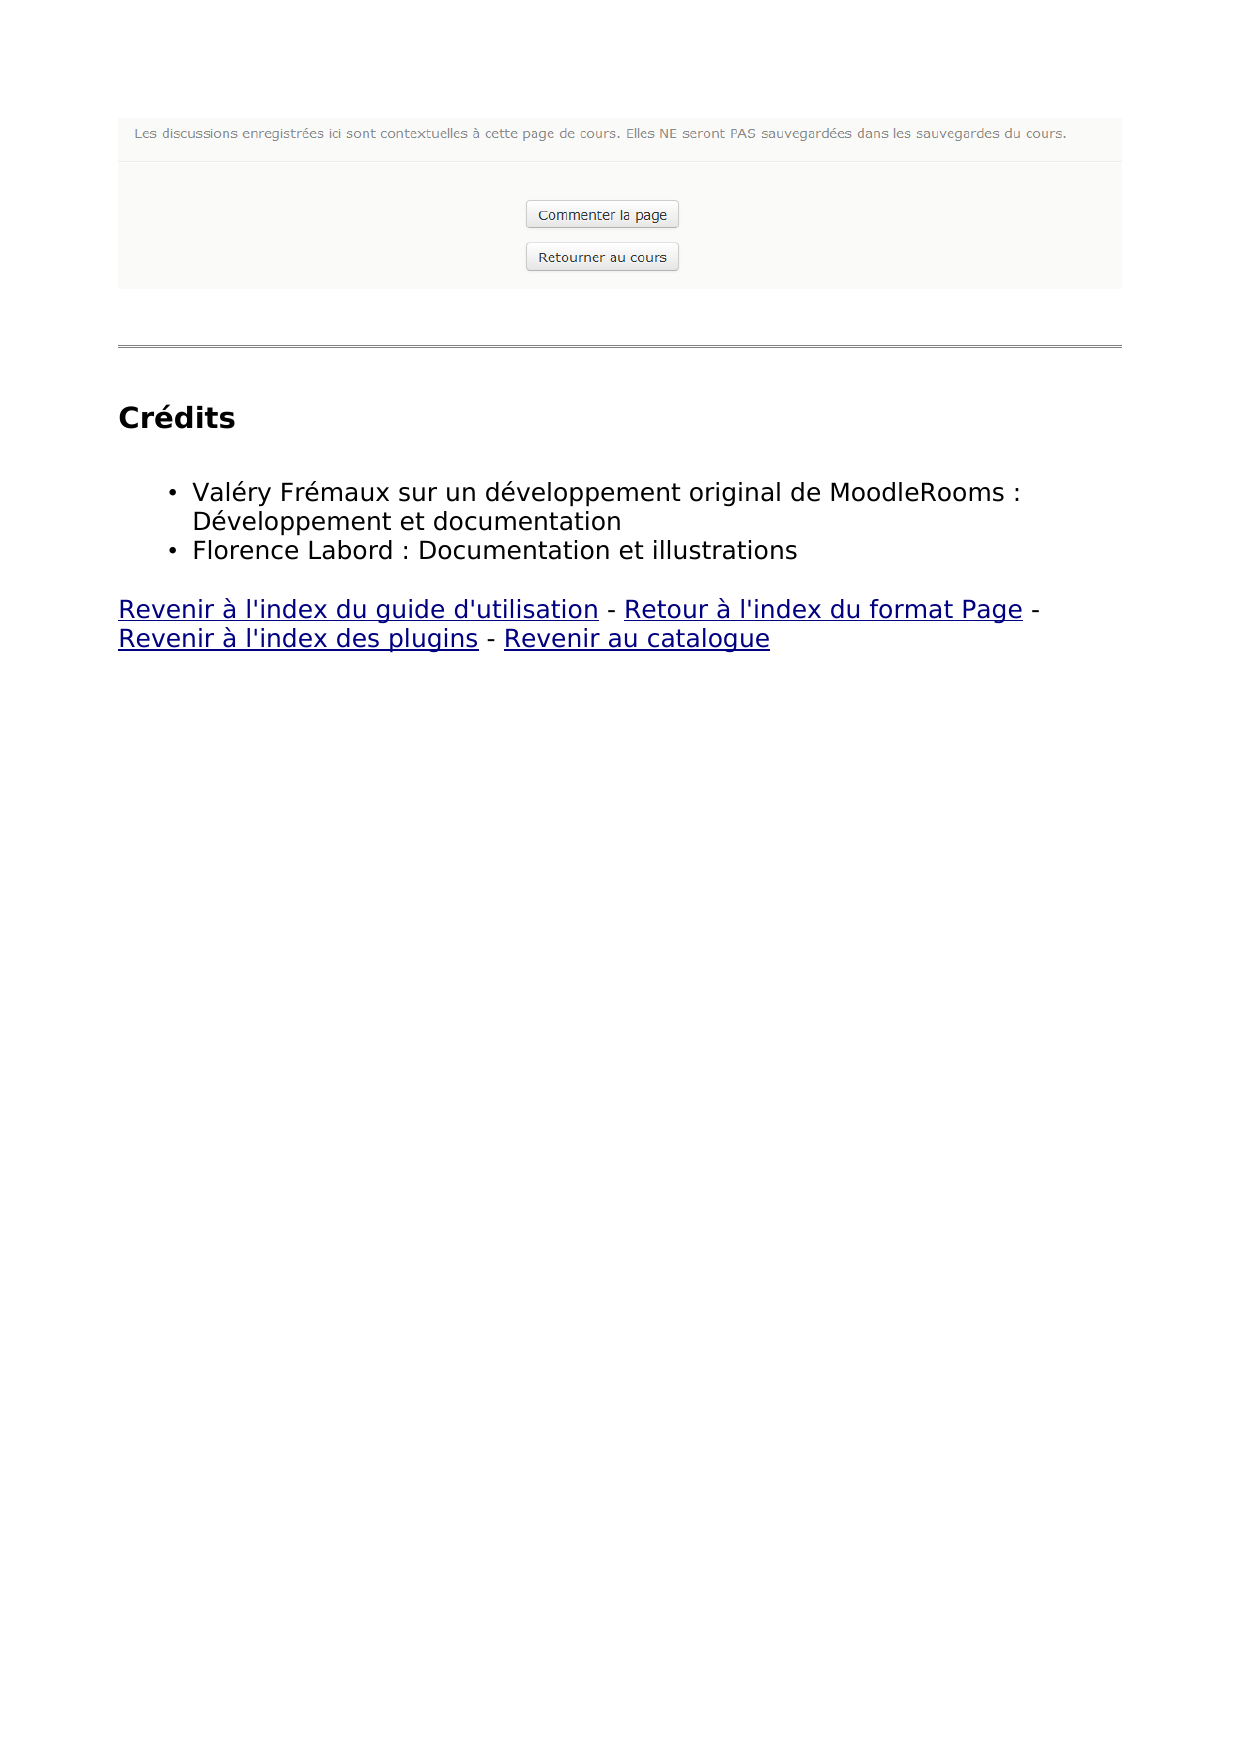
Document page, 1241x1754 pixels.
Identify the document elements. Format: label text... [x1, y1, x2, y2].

list Florence Labord : Documentation et illustrations [177, 536, 1122, 565]
text Revenir à l'index du guide d'utilisation - Retour à l'index du format Page - Revenir à l'index des plugins - Revenir au catalogue [118, 595, 1122, 653]
picture [118, 118, 1123, 289]
list Valéry Frémaux sur un développement original de MoodleRooms : Développement et documentation [177, 478, 1122, 536]
subtitle Crédits [118, 402, 1122, 436]
